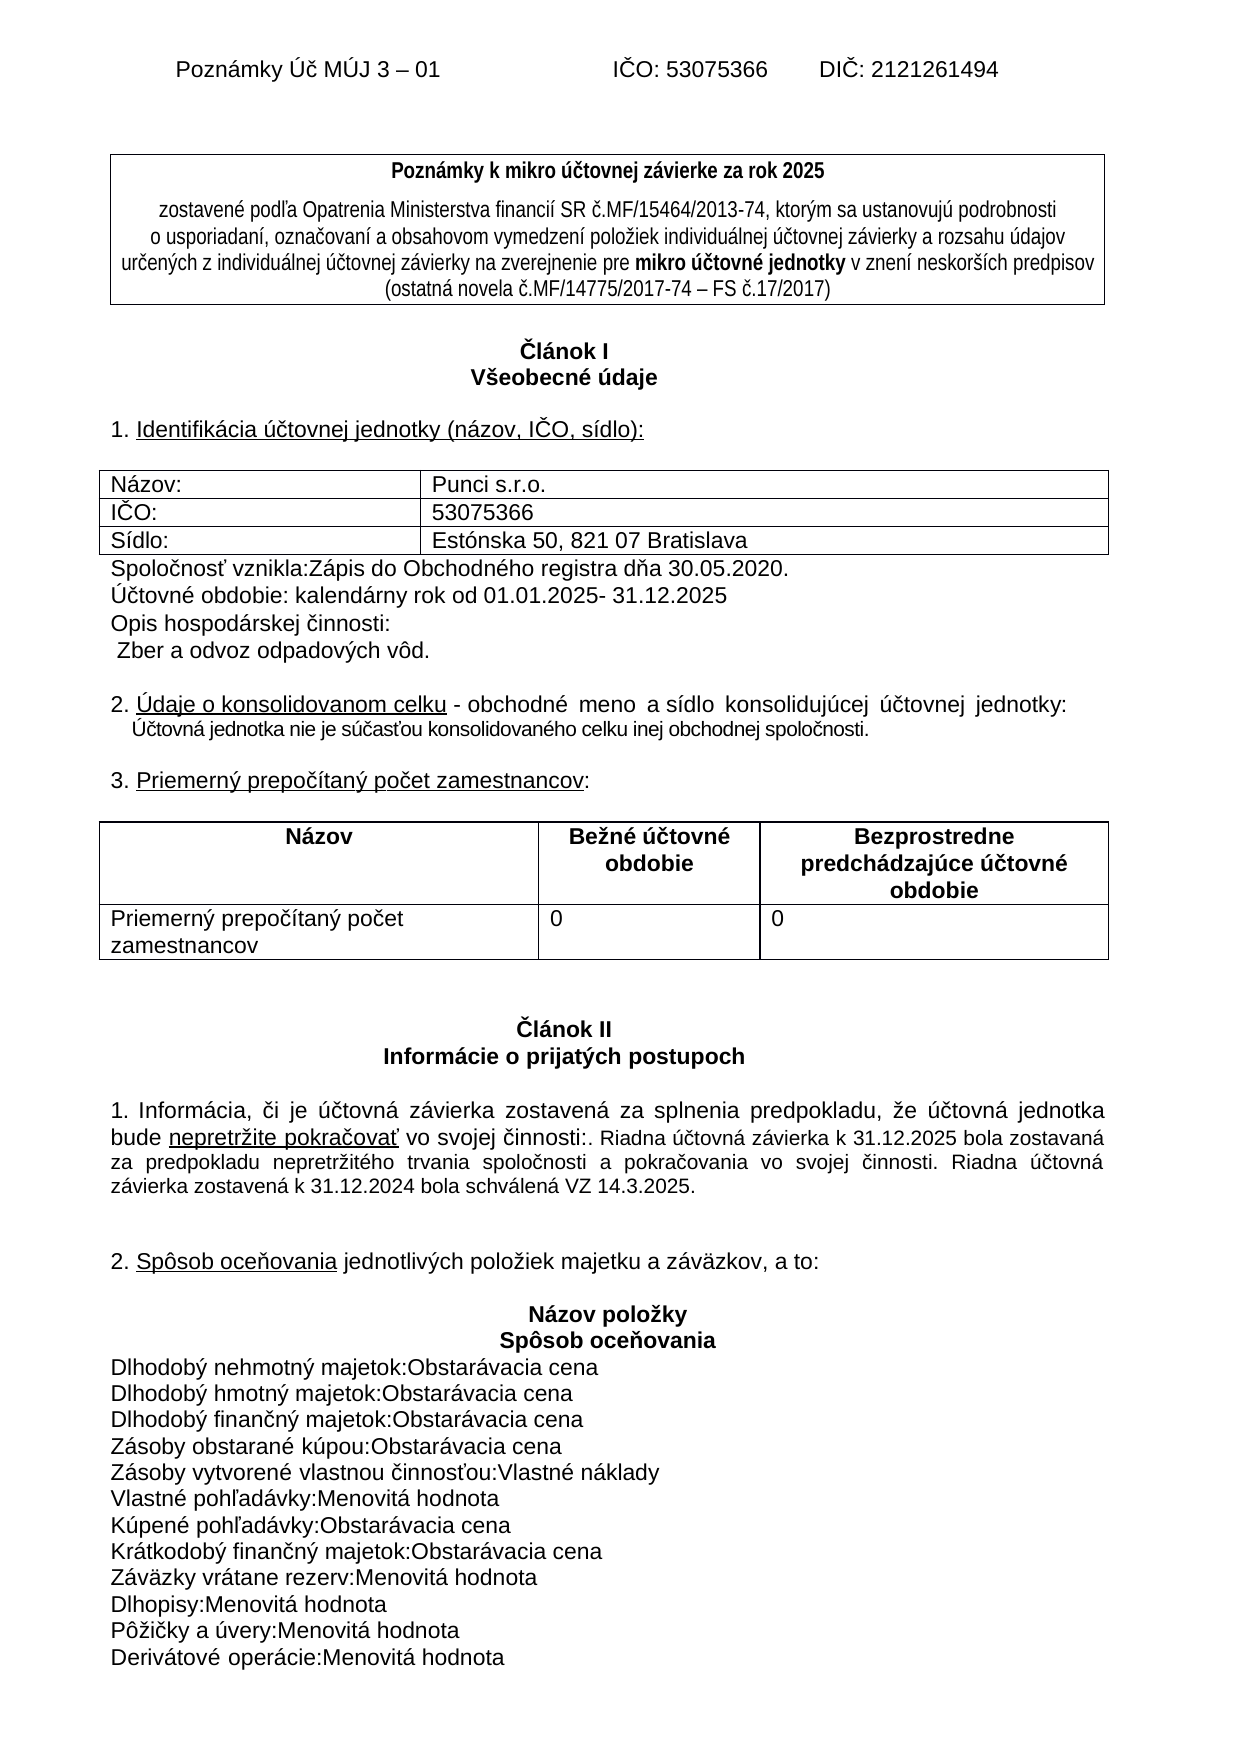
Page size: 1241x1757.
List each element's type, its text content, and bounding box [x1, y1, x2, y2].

text Dlhodobý finančný majetok:Obstarávacia cena [110, 1406, 1105, 1433]
text zostavené podľa Opatrenia Ministerstva financií SR č.MF/15464/2013-74, ktorým sa ustanovujú podrobnosti o usporiadaní, označovaní a obsahovom vymedzení položiek individuálnej účtovnej závierky a rozsahu údajov určených z individuálnej účtovnej závierky na zverejnenie pre mikro účtovné jednotky v znení neskorších predpisov [111, 193, 1104, 272]
table_header Bezprostredne predchádzajúce účtovné obdobie [761, 823, 1108, 904]
text Zber a odvoz odpadových vôd. [110, 636, 1105, 663]
text Zásoby obstarané kúpou:Obstarávacia cena [110, 1433, 1105, 1459]
text Dlhodobý hmotný majetok:Obstarávacia cena [110, 1380, 1105, 1406]
text Informácie o prijatých postupoch [110, 1043, 1018, 1069]
text Krátkodobý finančný majetok:Obstarávacia cena [110, 1538, 1105, 1564]
text Zásoby vytvorené vlastnou činnosťou:Vlastné náklady [110, 1459, 1105, 1485]
text Derivátové operácie:Menovitá hodnota [110, 1643, 1105, 1670]
text Pôžičky a úvery:Menovitá hodnota [110, 1617, 1105, 1643]
table_header Názov: [100, 471, 420, 498]
table_cell Estónska 50, 821 07 Bratislava [421, 527, 1108, 554]
table_cell Priemerný prepočítaný počet zamestnancov [100, 905, 538, 959]
table_header Punci s.r.o. [421, 471, 1108, 498]
text Účtovné obdobie: kalendárny rok od 01.01.2025- 31.12.2025 [110, 582, 1105, 609]
table_cell IČO: [100, 499, 420, 526]
table_cell 0 [539, 905, 759, 959]
text (ostatná novela č.MF/14775/2017-74 – FS č.17/2017) [111, 272, 1104, 304]
text 3. Priemerný prepočítaný počet zamestnancov: [110, 767, 1105, 794]
text 1. Identifikácia účtovnej jednotky (názov, IČO, sídlo): [110, 416, 1105, 443]
table_cell Sídlo: [100, 527, 420, 554]
text Dlhodobý nehmotný majetok:Obstarávacia cena [110, 1353, 1105, 1380]
subtitle Článok I [110, 338, 1018, 364]
text Názov položky [110, 1301, 1105, 1327]
table_header Bežné účtovné obdobie [539, 823, 759, 904]
text 2. Údaje o konsolidovanom celku - obchodné meno a sídlo konsolidujúcej účtovnej jednotky: [110, 691, 1105, 717]
subtitle Článok II [110, 1016, 1017, 1043]
table_cell 53075366 [421, 499, 1108, 526]
text Všeobecné údaje [110, 364, 1017, 391]
text Kúpené pohľadávky:Obstarávacia cena [110, 1512, 1105, 1538]
table_header Názov [100, 823, 538, 904]
text Dlhopisy:Menovitá hodnota [110, 1591, 1105, 1617]
table_cell 0 [761, 905, 1108, 959]
text 2. Spôsob oceňovania jednotlivých položiek majetku a záväzkov, a to: [110, 1248, 1105, 1274]
text Záväzky vrátane rezerv:Menovitá hodnota [110, 1564, 1105, 1591]
text Účtovná jednotka nie je súčasťou konsolidovaného celku inej obchodnej spoločnosti. [110, 717, 1105, 741]
text 1. Informácia, či je účtovná závierka zostavená za splnenia predpokladu, že účtovná jednotka bude nepretržite pokračovať vo svojej činnosti:. Riadna účtovná závierka k 31.12.2025 bola zostavaná za predpokladu nepretržitého trvania spoločnosti a pokračovania vo svojej činnosti. Riadna účtovná závierka zostavená k 31.12.2024 bola schválená VZ 14.3.2025. [110, 1097, 1105, 1198]
text Spoločnosť vznikla:Zápis do Obchodného registra dňa 30.05.2020. [110, 555, 1105, 582]
text Vlastné pohľadávky:Menovitá hodnota [110, 1485, 1105, 1512]
text Spôsob oceňovania [110, 1327, 1105, 1353]
text Opis hospodárskej činnosti: [110, 609, 1105, 636]
text Poznámky k mikro účtovnej závierke za rok 2025 [111, 155, 1104, 184]
